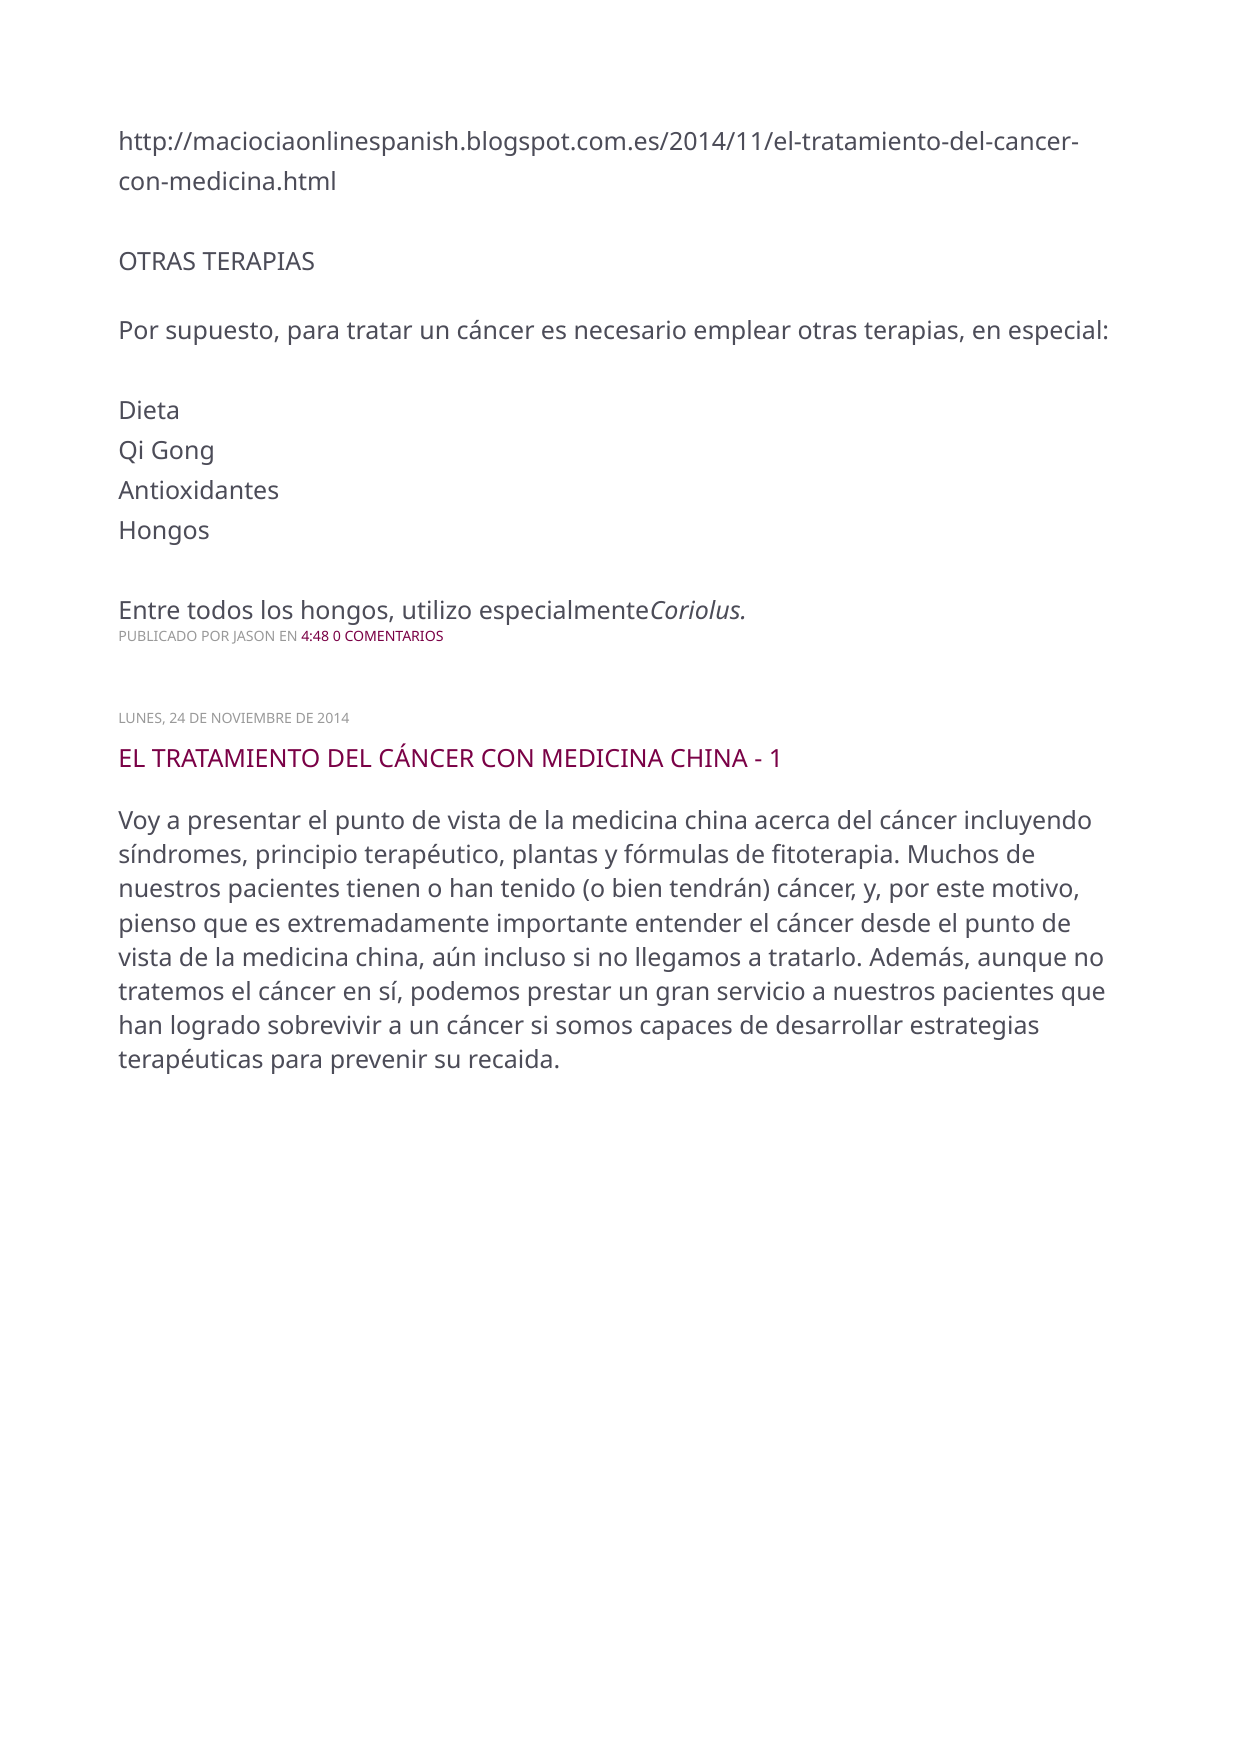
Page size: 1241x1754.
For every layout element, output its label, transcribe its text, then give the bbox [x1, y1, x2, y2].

subtitle EL TRATAMIENTO DEL CÁNCER CON MEDICINA CHINA - 1 [118, 740, 1122, 774]
text http://maciociaonlinespanish.blogspot.com.es/2014/11/el-tratamiento-del-cancer-con-medicina.html OTRAS TERAPIAS [118, 118, 1122, 278]
text Voy a presentar el punto de vista de la medicina china acerca del cáncer incluyendo síndromes, principio terapéutico, plantas y fórmulas de fitoterapia. Muchos de nuestros pacientes tienen o han tenido (o bien tendrán) cáncer, y, por este motivo, pienso que es extremadamente importante entender el cáncer desde el punto de vista de la medicina china, aún incluso si no llegamos a tratarlo. Además, aunque no tratemos el cáncer en sí, podemos prestar un gran servicio a nuestros pacientes que han logrado sobrevivir a un cáncer si somos capaces de desarrollar estrategias terapéuticas para prevenir su recaida. [118, 803, 1122, 1076]
text PUBLICADO POR JASON EN 4:48 0 COMENTARIOS [118, 627, 1122, 646]
text Por supuesto, para tratar un cáncer es necesario emplear otras terapias, en especial: Dieta Qi Gong Antioxidantes Hongos Entre todos los hongos, utilizo especialmenteCoriolus. [118, 307, 1122, 627]
subtitle LUNES, 24 DE NOVIEMBRE DE 2014 [118, 708, 1122, 728]
